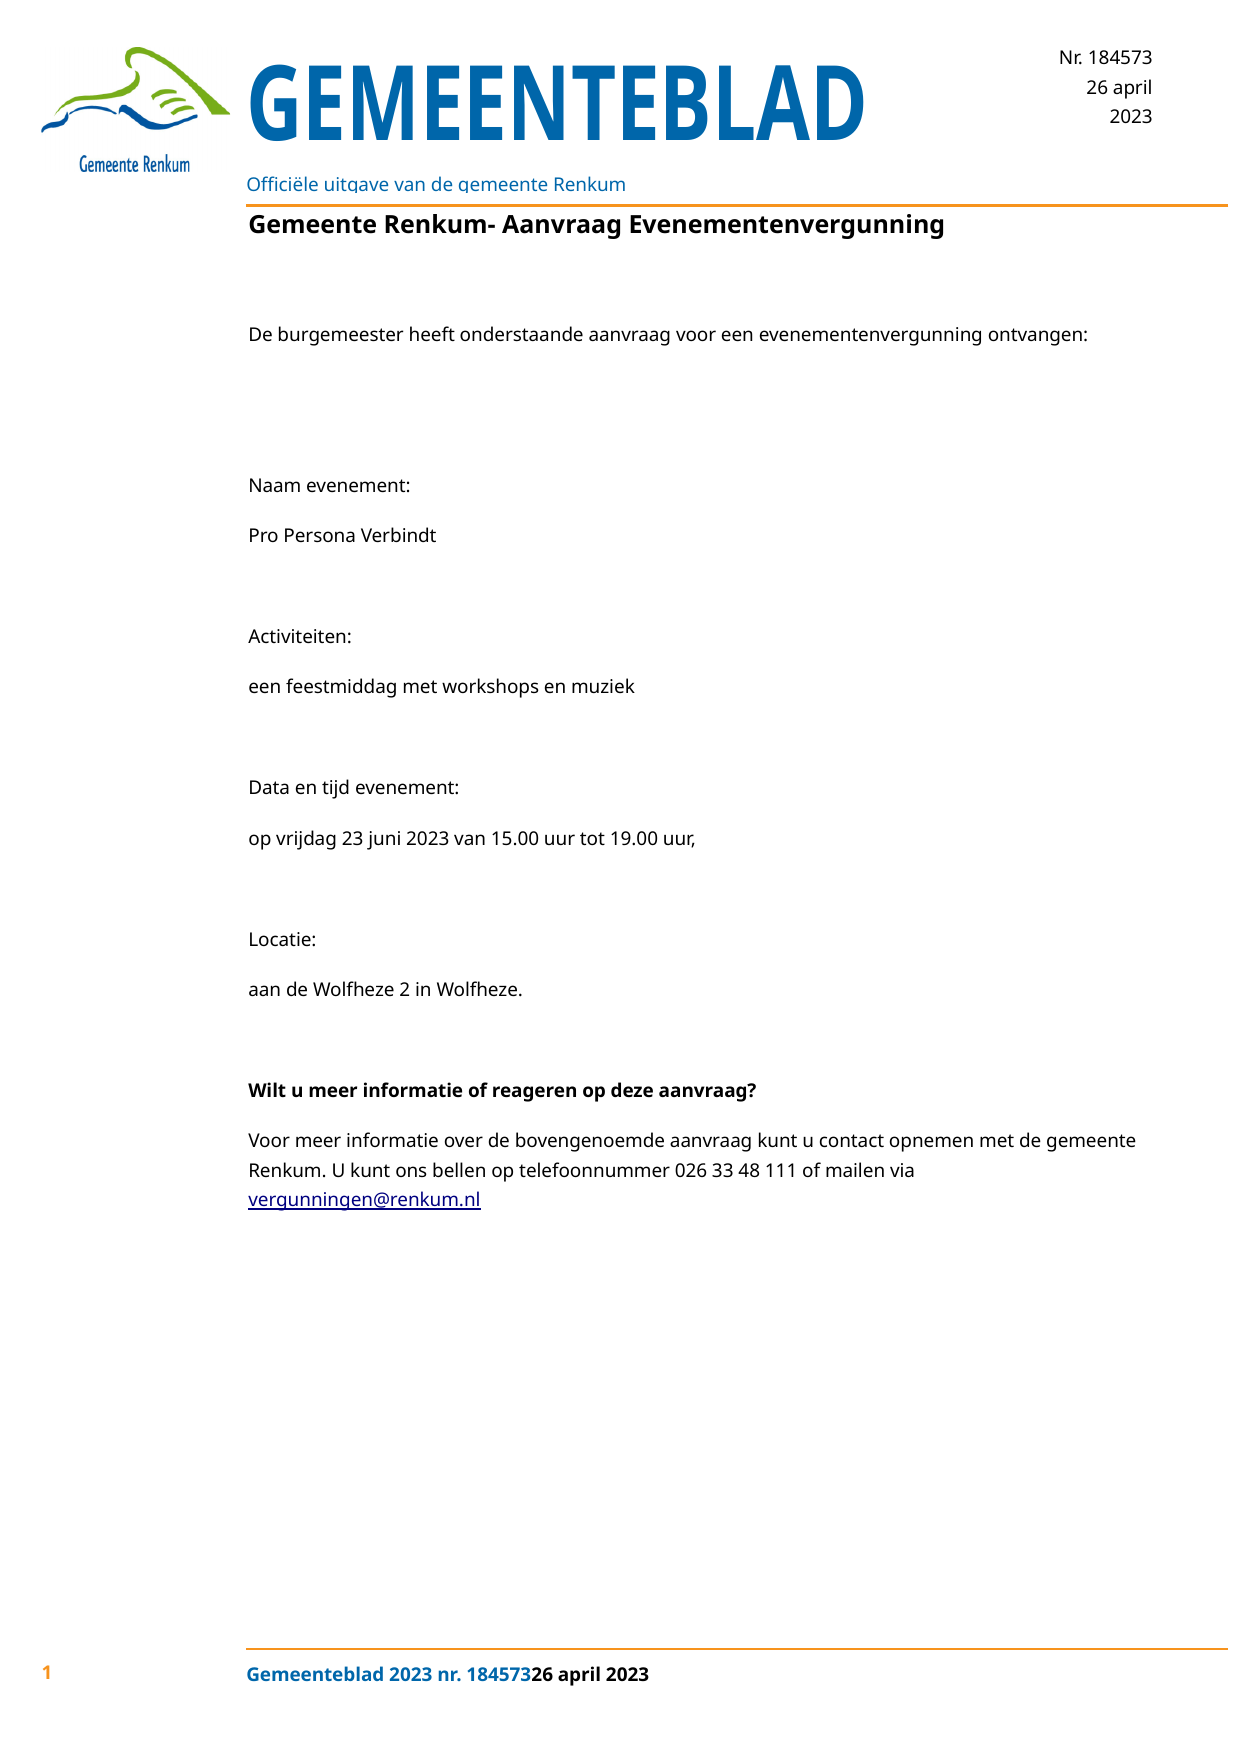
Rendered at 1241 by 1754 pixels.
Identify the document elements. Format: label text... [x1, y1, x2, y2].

text aan de Wolfheze 2 in Wolfheze. [248, 976, 1152, 1002]
text De burgemeester heeft onderstaande aanvraag voor een evenementenvergunning ontvangen: [248, 321, 1152, 346]
text Pro Persona Verbindt [248, 522, 1152, 548]
text Data en tijd evenement: [248, 774, 1152, 800]
text Voor meer informatie over de bovengenoemde aanvraag kunt u contact opnemen met de gemeente Renkum. U kunt ons bellen op telefoonnummer 026 33 48 111 of mailen via vergunningen@renkum.nl [248, 1127, 1152, 1212]
text Activiteiten: [248, 623, 1152, 649]
text op vrijdag 23 juni 2023 van 15.00 uur tot 19.00 uur, [248, 825, 1152, 851]
text Gemeente Renkum- Aanvraag Evenementenvergunning [248, 207, 1152, 241]
text Naam evenement: [248, 472, 1152, 498]
picture [41, 47, 231, 172]
text Wilt u meer informatie of reageren op deze aanvraag? [248, 1077, 1152, 1103]
text een feestmiddag met workshops en muziek [248, 674, 1152, 699]
text Locatie: [248, 926, 1152, 951]
